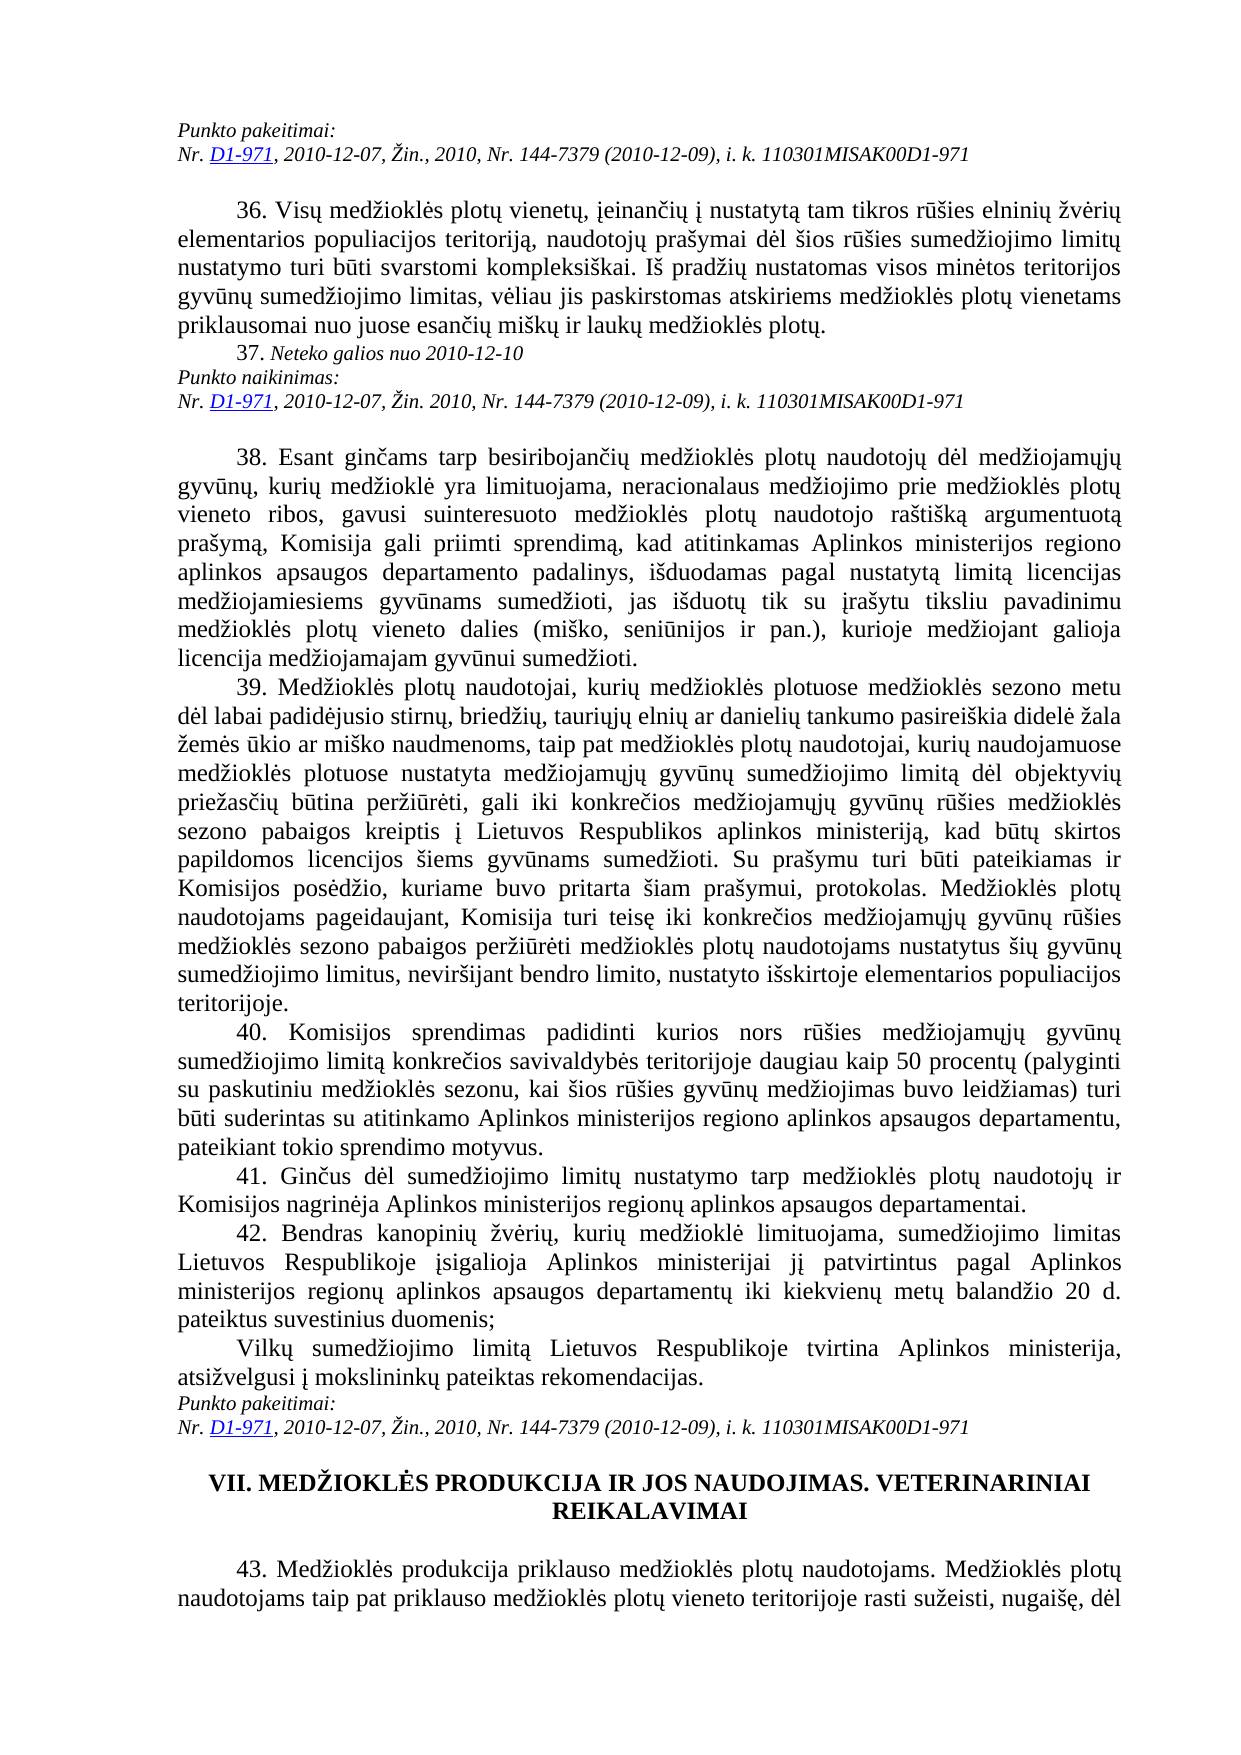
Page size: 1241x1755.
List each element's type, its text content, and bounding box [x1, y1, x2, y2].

text Punkto naikinimas: [177, 365, 1122, 389]
text 40. Komisijos sprendimas padidinti kurios nors rūšies medžiojamųjų gyvūnų sumedžiojimo limitą konkrečios savivaldybės teritorijoje daugiau kaip 50 procentų (palyginti su paskutiniu medžioklės sezonu, kai šios rūšies gyvūnų medžiojimas buvo leidžiamas) turi būti suderintas su atitinkamo Aplinkos ministerijos regiono aplinkos apsaugos departamentu, pateikiant tokio sprendimo motyvus. [177, 1017, 1122, 1161]
text 39. Medžioklės plotų naudotojai, kurių medžioklės plotuose medžioklės sezono metu dėl labai padidėjusio stirnų, briedžių, tauriųjų elnių ar danielių tankumo pasireiškia didelė žala žemės ūkio ar miško naudmenoms, taip pat medžioklės plotų naudotojai, kurių naudojamuose medžioklės plotuose nustatyta medžiojamųjų gyvūnų sumedžiojimo limitą dėl objektyvių priežasčių būtina peržiūrėti, gali iki konkrečios medžiojamųjų gyvūnų rūšies medžioklės sezono pabaigos kreiptis į Lietuvos Respublikos aplinkos ministeriją, kad būtų skirtos papildomos licencijos šiems gyvūnams sumedžioti. Su prašymu turi būti pateikiamas ir Komisijos posėdžio, kuriame buvo pritarta šiam prašymui, protokolas. Medžioklės plotų naudotojams pageidaujant, Komisija turi teisę iki konkrečios medžiojamųjų gyvūnų rūšies medžioklės sezono pabaigos peržiūrėti medžioklės plotų naudotojams nustatytus šių gyvūnų sumedžiojimo limitus, neviršijant bendro limito, nustatyto išskirtoje elementarios populiacijos teritorijoje. [177, 672, 1122, 1017]
text 36. Visų medžioklės plotų vienetų, įeinančių į nustatytą tam tikros rūšies elninių žvėrių elementarios populiacijos teritoriją, naudotojų prašymai dėl šios rūšies sumedžiojimo limitų nustatymo turi būti svarstomi kompleksiškai. Iš pradžių nustatomas visos minėtos teritorijos gyvūnų sumedžiojimo limitas, vėliau jis paskirstomas atskiriems medžioklės plotų vienetams priklausomai nuo juose esančių miškų ir laukų medžioklės plotų. [177, 195, 1122, 339]
text 37. Neteko galios nuo 2010-12-10 [177, 339, 1122, 365]
text 43. Medžioklės produkcija priklauso medžioklės plotų naudotojams. Medžioklės plotų naudotojams taip pat priklauso medžioklės plotų vieneto teritorijoje rasti sužeisti, nugaišę, dėl [177, 1554, 1122, 1611]
text Nr. D1-971, 2010-12-07, Žin. 2010, Nr. 144-7379 (2010-12-09), i. k. 110301MISAK00D1-971 [177, 389, 1122, 413]
text Punkto pakeitimai: [177, 1391, 1122, 1415]
text Nr. D1-971, 2010-12-07, Žin., 2010, Nr. 144-7379 (2010-12-09), i. k. 110301MISAK00D1-971 [177, 142, 1122, 166]
text 41. Ginčus dėl sumedžiojimo limitų nustatymo tarp medžioklės plotų naudotojų ir Komisijos nagrinėja Aplinkos ministerijos regionų aplinkos apsaugos departamentai. [177, 1161, 1122, 1218]
text Punkto pakeitimai: [177, 118, 1122, 142]
text 42. Bendras kanopinių žvėrių, kurių medžioklė limituojama, sumedžiojimo limitas Lietuvos Respublikoje įsigalioja Aplinkos ministerijai jį patvirtintus pagal Aplinkos ministerijos regionų aplinkos apsaugos departamentų iki kiekvienų metų balandžio 20 d. pateiktus suvestinius duomenis; [177, 1218, 1122, 1333]
text Nr. D1-971, 2010-12-07, Žin., 2010, Nr. 144-7379 (2010-12-09), i. k. 110301MISAK00D1-971 [177, 1415, 1122, 1439]
text Vilkų sumedžiojimo limitą Lietuvos Respublikoje tvirtina Aplinkos ministerija, atsižvelgusi į mokslininkų pateiktas rekomendacijas. [177, 1333, 1122, 1391]
text 38. Esant ginčams tarp besiribojančių medžioklės plotų naudotojų dėl medžiojamųjų gyvūnų, kurių medžioklė yra limituojama, neracionalaus medžiojimo prie medžioklės plotų vieneto ribos, gavusi suinteresuoto medžioklės plotų naudotojo raštišką argumentuotą prašymą, Komisija gali priimti sprendimą, kad atitinkamas Aplinkos ministerijos regiono aplinkos apsaugos departamento padalinys, išduodamas pagal nustatytą limitą licencijas medžiojamiesiems gyvūnams sumedžioti, jas išduotų tik su įrašytu tiksliu pavadinimu medžioklės plotų vieneto dalies (miško, seniūnijos ir pan.), kurioje medžiojant galioja licencija medžiojamajam gyvūnui sumedžioti. [177, 442, 1122, 672]
text VII. MEDŽIOKLĖS PRODUKCIJA IR JOS NAUDOJIMAS. VETERINARINIAI REIKALAVIMAI [177, 1468, 1122, 1525]
